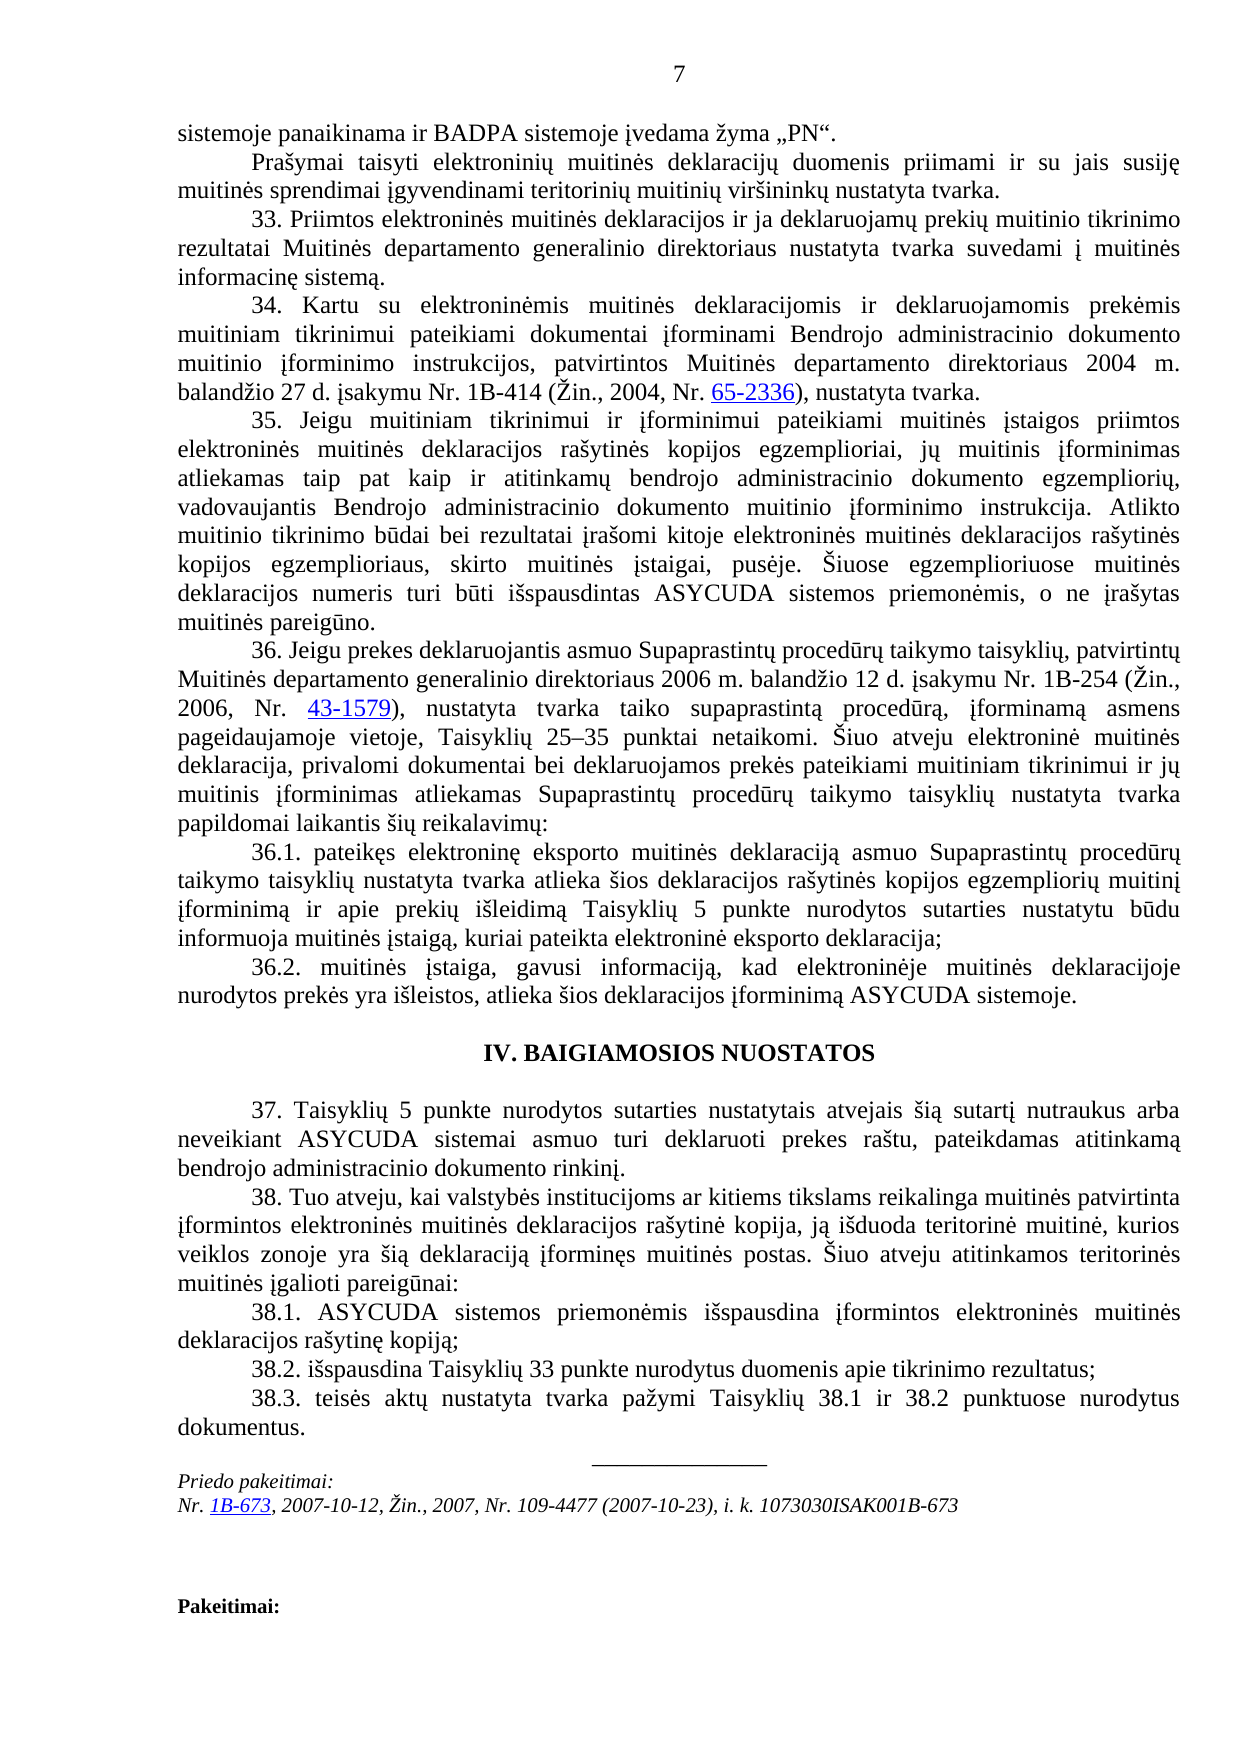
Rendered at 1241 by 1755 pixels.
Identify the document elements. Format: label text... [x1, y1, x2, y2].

text 36. Jeigu prekes deklaruojantis asmuo Supaprastintų procedūrų taikymo taisyklių, patvirtintų Muitinės departamento generalinio direktoriaus 2006 m. balandžio 12 d. įsakymu Nr. 1B-254 (Žin., 2006, Nr. 43-1579), nustatyta tvarka taiko supaprastintą procedūrą, įforminamą asmens pageidaujamoje vietoje, Taisyklių 25–35 punktai netaikomi. Šiuo atveju elektroninė muitinės deklaracija, privalomi dokumentai bei deklaruojamos prekės pateikiami muitiniam tikrinimui ir jų muitinis įforminimas atliekamas Supaprastintų procedūrų taikymo taisyklių nustatyta tvarka papildomai laikantis šių reikalavimų: [177, 636, 1181, 837]
text 38. Tuo atveju, kai valstybės institucijoms ar kitiems tikslams reikalinga muitinės patvirtinta įformintos elektroninės muitinės deklaracijos rašytinė kopija, ją išduoda teritorinė muitinė, kurios veiklos zonoje yra šią deklaraciją įforminęs muitinės postas. Šiuo atveju atitinkamos teritorinės muitinės įgalioti pareigūnai: [177, 1182, 1181, 1297]
text 36.1. pateikęs elektroninę eksporto muitinės deklaraciją asmuo Supaprastintų procedūrų taikymo taisyklių nustatyta tvarka atlieka šios deklaracijos rašytinės kopijos egzempliorių muitinį įforminimą ir apie prekių išleidimą Taisyklių 5 punkte nurodytos sutarties nustatytu būdu informuoja muitinės įstaigą, kuriai pateikta elektroninė eksporto deklaracija; [177, 837, 1181, 952]
text Prašymai taisyti elektroninių muitinės deklaracijų duomenis priimami ir su jais susiję muitinės sprendimai įgyvendinami teritorinių muitinių viršininkų nustatyta tvarka. [177, 147, 1181, 204]
text ______________ [177, 1441, 1181, 1469]
text 33. Priimtos elektroninės muitinės deklaracijos ir ja deklaruojamų prekių muitinio tikrinimo rezultatai Muitinės departamento generalinio direktoriaus nustatyta tvarka suvedami į muitinės informacinę sistemą. [177, 204, 1181, 291]
text 34. Kartu su elektroninėmis muitinės deklaracijomis ir deklaruojamomis prekėmis muitiniam tikrinimui pateikiami dokumentai įforminami Bendrojo administracinio dokumento muitinio įforminimo instrukcijos, patvirtintos Muitinės departamento direktoriaus 2004 m. balandžio 27 d. įsakymu Nr. 1B-414 (Žin., 2004, Nr. 65-2336), nustatyta tvarka. [177, 291, 1181, 406]
text 36.2. muitinės įstaiga, gavusi informaciją, kad elektroninėje muitinės deklaracijoje nurodytos prekės yra išleistos, atlieka šios deklaracijos įforminimą ASYCUDA sistemoje. [177, 952, 1181, 1009]
text 38.2. išspausdina Taisyklių 33 punkte nurodytus duomenis apie tikrinimo rezultatus; [177, 1354, 1181, 1383]
text 38.1. ASYCUDA sistemos priemonėmis išspausdina įformintos elektroninės muitinės deklaracijos rašytinę kopiją; [177, 1297, 1181, 1354]
text Nr. 1B-673, 2007-10-12, Žin., 2007, Nr. 109-4477 (2007-10-23), i. k. 1073030ISAK001B-673 [177, 1493, 1181, 1517]
text Pakeitimai: [177, 1594, 1181, 1618]
text 37. Taisyklių 5 punkte nurodytos sutarties nustatytais atvejais šią sutartį nutraukus arba neveikiant ASYCUDA sistemai asmuo turi deklaruoti prekes raštu, pateikdamas atitinkamą bendrojo administracinio dokumento rinkinį. [177, 1096, 1181, 1182]
text IV. BAIGIAMOSIOS NUOSTATOS [177, 1038, 1181, 1067]
text 38.3. teisės aktų nustatyta tvarka pažymi Taisyklių 38.1 ir 38.2 punktuose nurodytus dokumentus. [177, 1383, 1181, 1441]
text sistemoje panaikinama ir BADPA sistemoje įvedama žyma „PN“. [177, 118, 1181, 147]
text Priedo pakeitimai: [177, 1469, 1181, 1493]
text 35. Jeigu muitiniam tikrinimui ir įforminimui pateikiami muitinės įstaigos priimtos elektroninės muitinės deklaracijos rašytinės kopijos egzemplioriai, jų muitinis įforminimas atliekamas taip pat kaip ir atitinkamų bendrojo administracinio dokumento egzempliorių, vadovaujantis Bendrojo administracinio dokumento muitinio įforminimo instrukcija. Atlikto muitinio tikrinimo būdai bei rezultatai įrašomi kitoje elektroninės muitinės deklaracijos rašytinės kopijos egzemplioriaus, skirto muitinės įstaigai, pusėje. Šiuose egzemplioriuose muitinės deklaracijos numeris turi būti išspausdintas ASYCUDA sistemos priemonėmis, o ne įrašytas muitinės pareigūno. [177, 406, 1181, 636]
